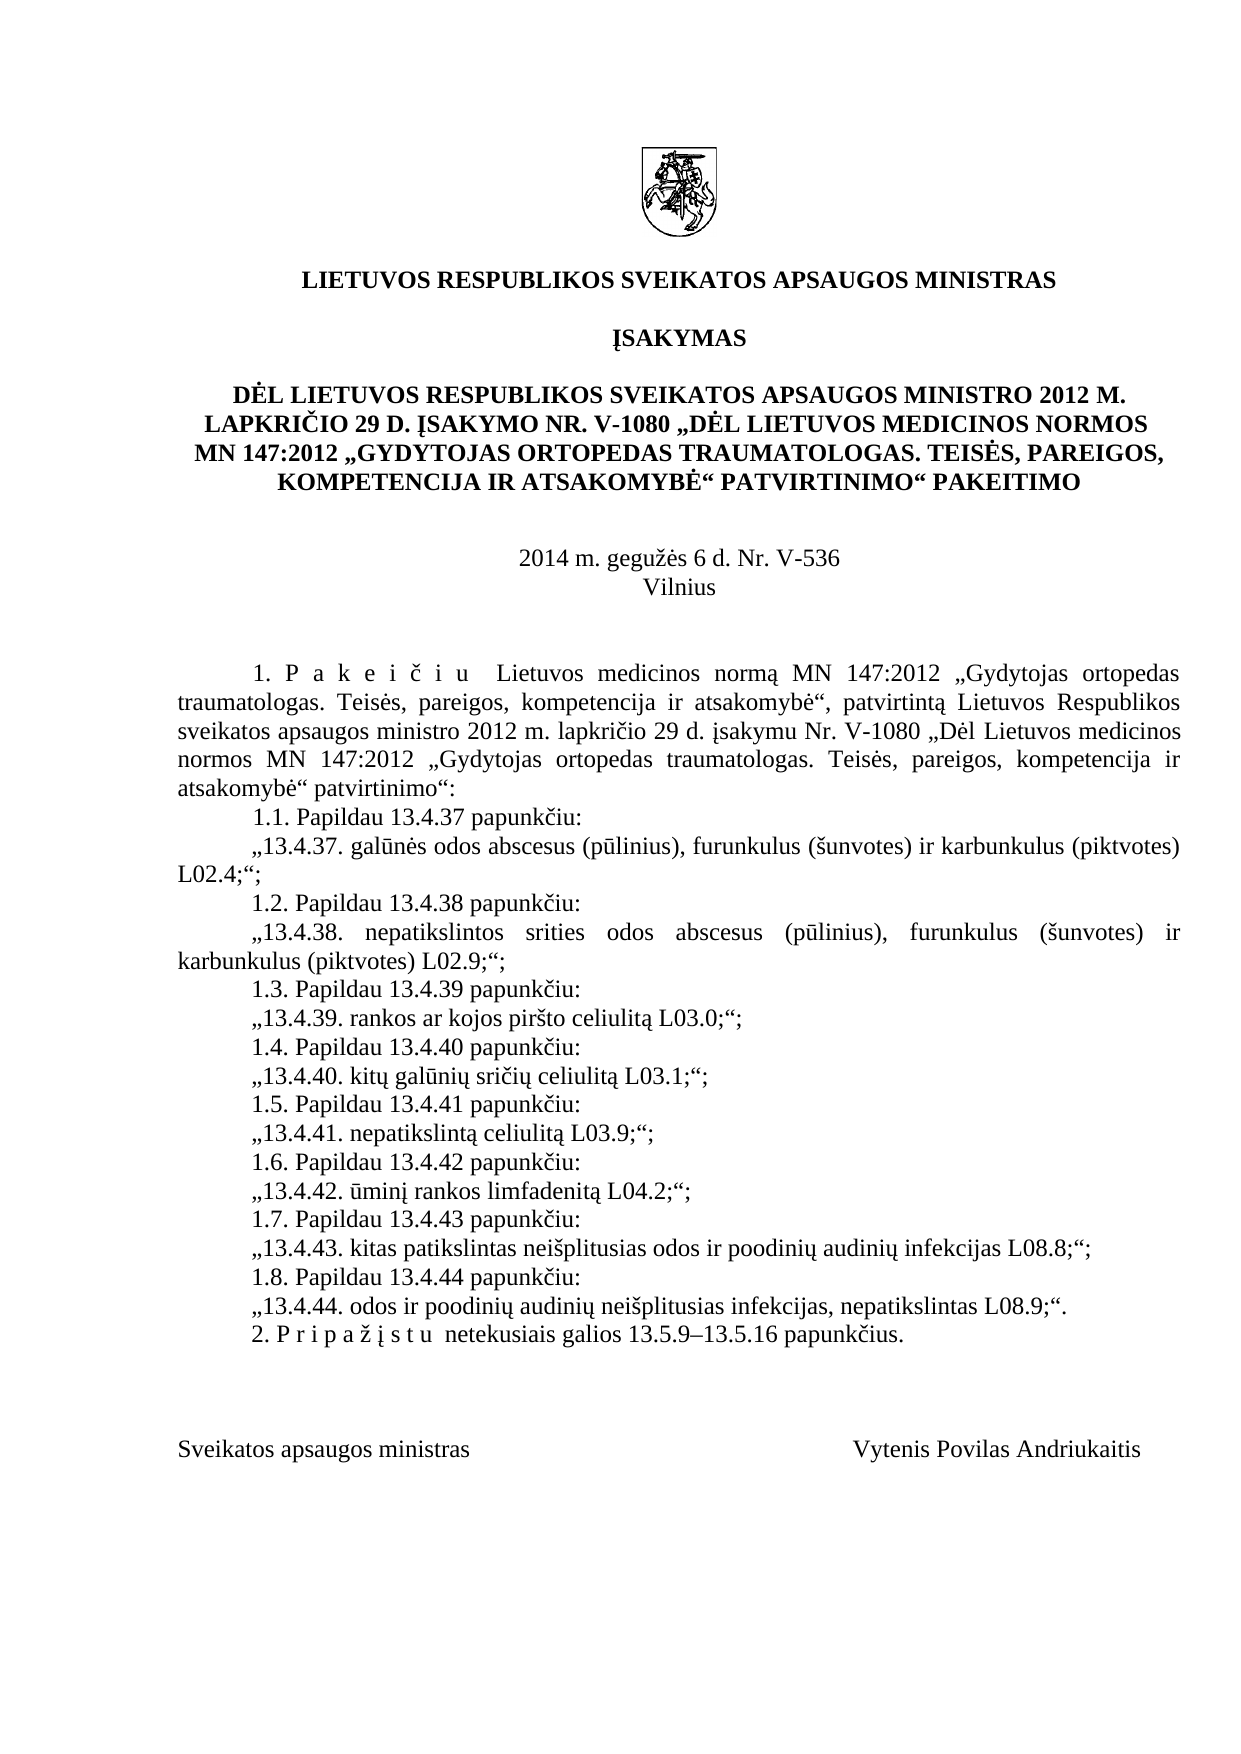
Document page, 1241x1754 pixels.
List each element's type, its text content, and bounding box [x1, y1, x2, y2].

text 1.3. Papildau 13.4.39 papunkčiu: [177, 974, 1181, 1003]
text 1.4. Papildau 13.4.40 papunkčiu: [177, 1032, 1181, 1061]
text „13.4.40. kitų galūnių sričių celiulitą L03.1;“; [177, 1061, 1181, 1089]
text 2. P r i p a ž į s t u netekusiais galios 13.5.9–13.5.16 papunkčius. [177, 1319, 1181, 1348]
text 1.2. Papildau 13.4.38 papunkčiu: [177, 888, 1181, 917]
text „13.4.37. galūnės odos abscesus (pūlinius), furunkulus (šunvotes) ir karbunkulus (piktvotes) L02.4;“; [177, 831, 1181, 888]
text 1.8. Papildau 13.4.44 papunkčiu: [177, 1262, 1181, 1291]
text „13.4.38. nepatikslintos srities odos abscesus (pūlinius), furunkulus (šunvotes) ir karbunkulus (piktvotes) L02.9;“; [177, 917, 1181, 974]
text 1.6. Papildau 13.4.42 papunkčiu: [177, 1147, 1181, 1176]
text MN 147:2012 „GYDYTOJAS ORTOPEDAS TRAUMATOLOGAS. TEISĖS, PAREIGOS, KOMPETENCIJA IR ATSAKOMYBĖ“ PATVIRTINIMO“ PAKEITIMO [177, 438, 1181, 495]
text ĮSAKYMAS [177, 323, 1181, 352]
text „13.4.41. nepatikslintą celiulitą L03.9;“; [177, 1118, 1181, 1147]
text „13.4.44. odos ir poodinių audinių neišplitusias infekcijas, nepatikslintas L08.9;“. [177, 1291, 1181, 1319]
text 1.1. Papildau 13.4.37 papunkčiu: [177, 802, 1181, 831]
text 1.7. Papildau 13.4.43 papunkčiu: [177, 1204, 1181, 1233]
text DĖL LIETUVOS RESPUBLIKOS SVEIKATOS APSAUGOS MINISTRO 2012 M. LAPKRIČIO 29 D. ĮSAKYMO NR. V-1080 „DĖL LIETUVOS MEDICINOS NORMOS [177, 380, 1181, 438]
text LIETUVOS RESPUBLIKOS SVEIKATOS APSAUGOS MINISTRAS [177, 265, 1181, 294]
text 1.5. Papildau 13.4.41 papunkčiu: [177, 1089, 1181, 1118]
text „13.4.39. rankos ar kojos piršto celiulitą L03.0;“; [177, 1003, 1181, 1032]
text 2014 m. gegužės 6 d. Nr. V-536 [177, 543, 1181, 572]
text „13.4.43. kitas patikslintas neišplitusias odos ir poodinių audinių infekcijas L08.8;“; [177, 1233, 1181, 1262]
text Vilnius [177, 572, 1181, 601]
text 1. P a k e i č i u Lietuvos medicinos normą MN 147:2012 „Gydytojas ortopedas traumatologas. Teisės, pareigos, kompetencija ir atsakomybė“, patvirtintą Lietuvos Respublikos sveikatos apsaugos ministro 2012 m. lapkričio 29 d. įsakymu Nr. V-1080 „Dėl Lietuvos medicinos normos MN 147:2012 „Gydytojas ortopedas traumatologas. Teisės, pareigos, kompetencija ir atsakomybė“ patvirtinimo“: [177, 658, 1181, 802]
text „13.4.42. ūminį rankos limfadenitą L04.2;“; [177, 1176, 1181, 1204]
text Sveikatos apsaugos ministras Vytenis Povilas Andriukaitis [177, 1434, 1181, 1463]
